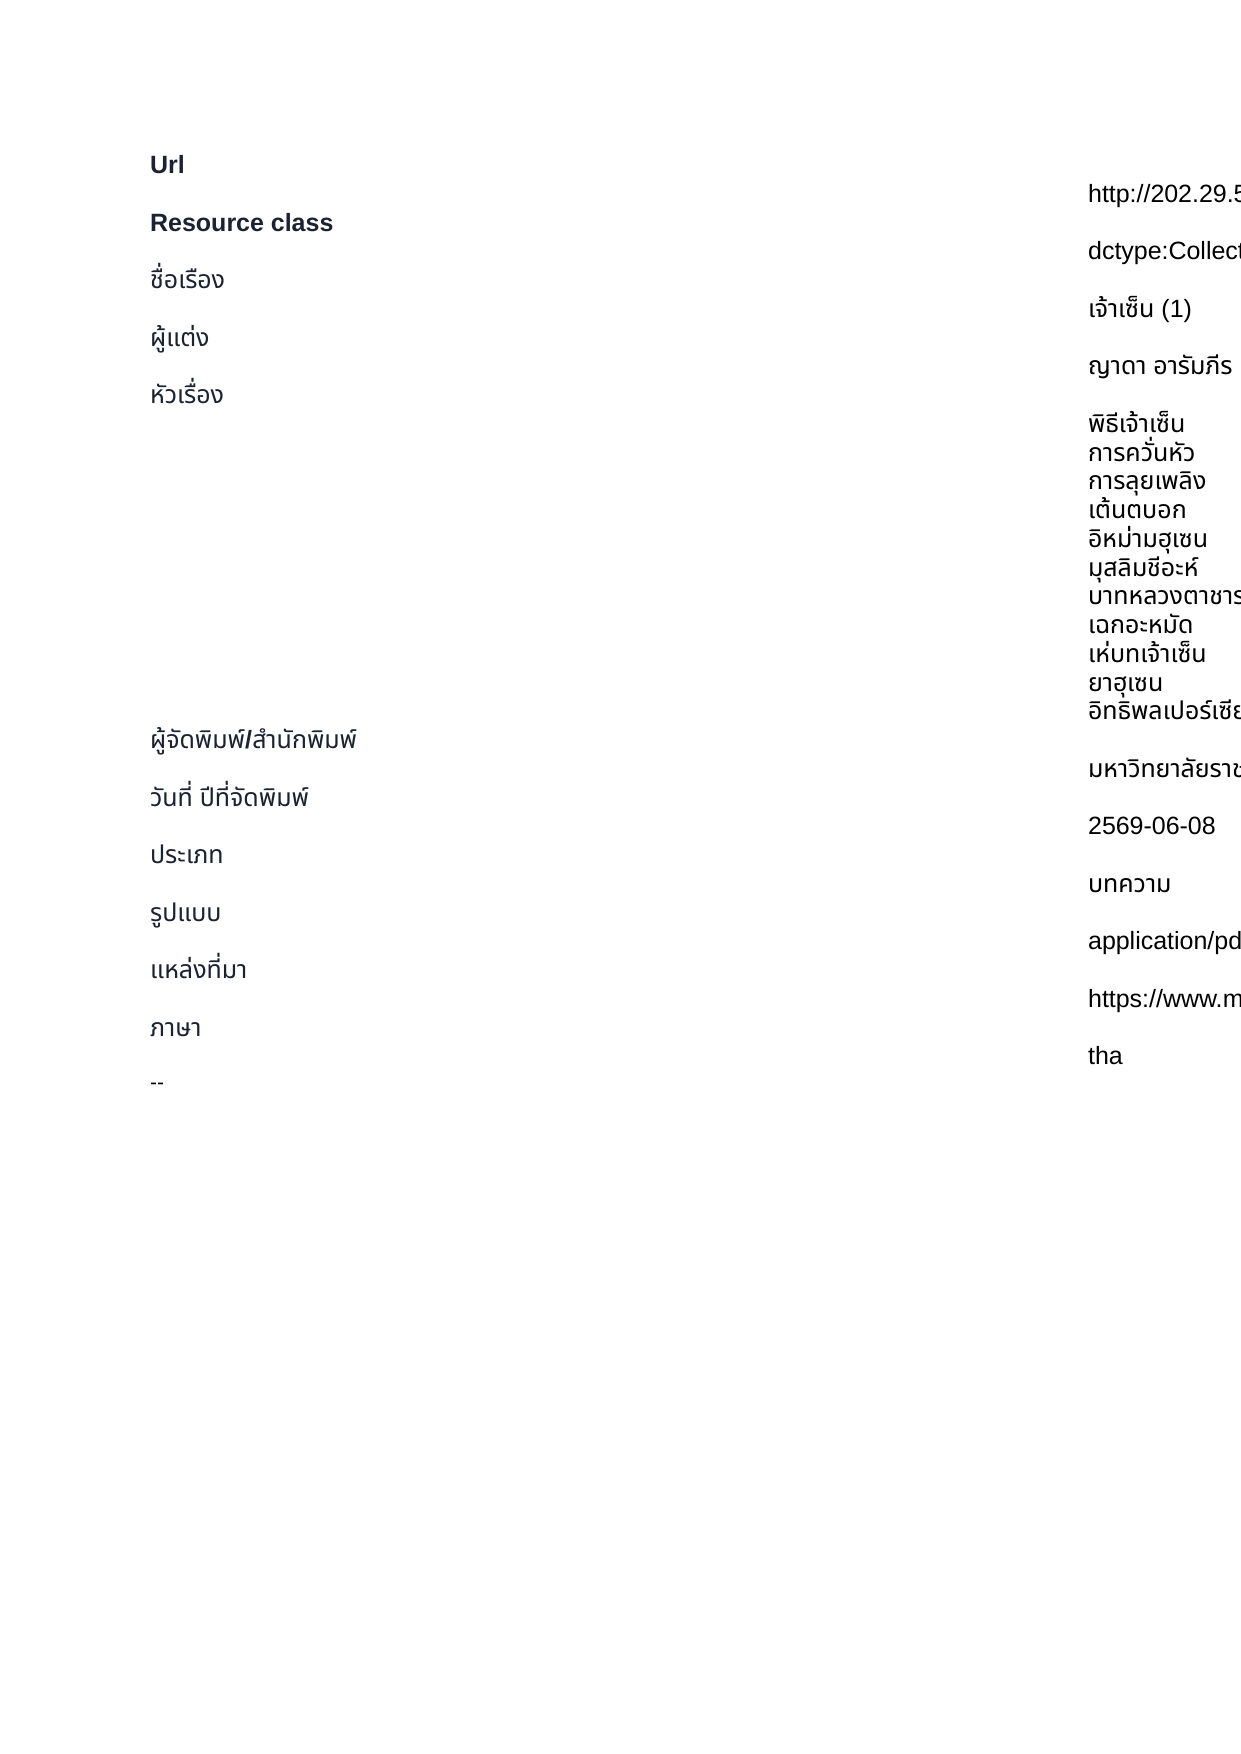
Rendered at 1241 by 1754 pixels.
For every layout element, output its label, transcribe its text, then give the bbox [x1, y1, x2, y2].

text tha [1088, 1041, 1240, 1070]
text 2569-06-08 [1088, 811, 1240, 840]
text อิหม่ามฮุเซน [1088, 524, 1240, 552]
text -- [150, 1070, 1090, 1094]
text เจ้าเซ็น (1) [1088, 294, 1240, 322]
text เต้นตบอก [1088, 495, 1240, 524]
text http://202.29.54.157/s/library/item/3705 [1088, 179, 1240, 207]
text ผู้แต่ง [150, 322, 1090, 351]
text แหล่งที่มา [150, 955, 1090, 984]
text บทความ [1088, 869, 1240, 897]
text ยาฮุเซน [1088, 667, 1240, 696]
text ผู้จัดพิมพ์/สำนักพิมพ์ [150, 725, 1090, 754]
text เฉกอะหมัด [1088, 610, 1240, 639]
text เห่บทเจ้าเซ็น [1088, 639, 1240, 667]
text การควั่นหัว [1088, 437, 1240, 466]
text ภาษา [150, 1012, 1090, 1041]
text dctype:Collection [1088, 236, 1240, 265]
text Url [150, 150, 1090, 179]
text การลุยเพลิง [1088, 466, 1240, 495]
text รูปแบบ [150, 897, 1090, 926]
text ชื่อเรือง [150, 265, 1090, 294]
text ประเภท [150, 840, 1090, 869]
text อิทธิพลเปอร์เซียในวัฒนธรรมไทย [1088, 696, 1240, 725]
text หัวเรื่อง [150, 380, 1090, 409]
text Resource class [150, 207, 1090, 236]
text มหาวิทยาลัยราชภัฏบ้านสมเด็จเจ้าพระยา. สำนักวิทยบริการและเทคโนโลยีสารสนเทศ [1088, 754, 1240, 782]
text มุสลิมชีอะห์ [1088, 552, 1240, 581]
text บาทหลวงตาชารด์ [1088, 581, 1240, 610]
text ญาดา อารัมภีร [1088, 351, 1240, 380]
text วันที่ ปีที่จัดพิมพ์ [150, 782, 1090, 811]
text พิธีเจ้าเซ็น [1088, 409, 1240, 437]
text application/pdf [1088, 926, 1240, 955]
text https://www.matichon.co.th/weekly/column/article_774230 [1088, 984, 1240, 1012]
